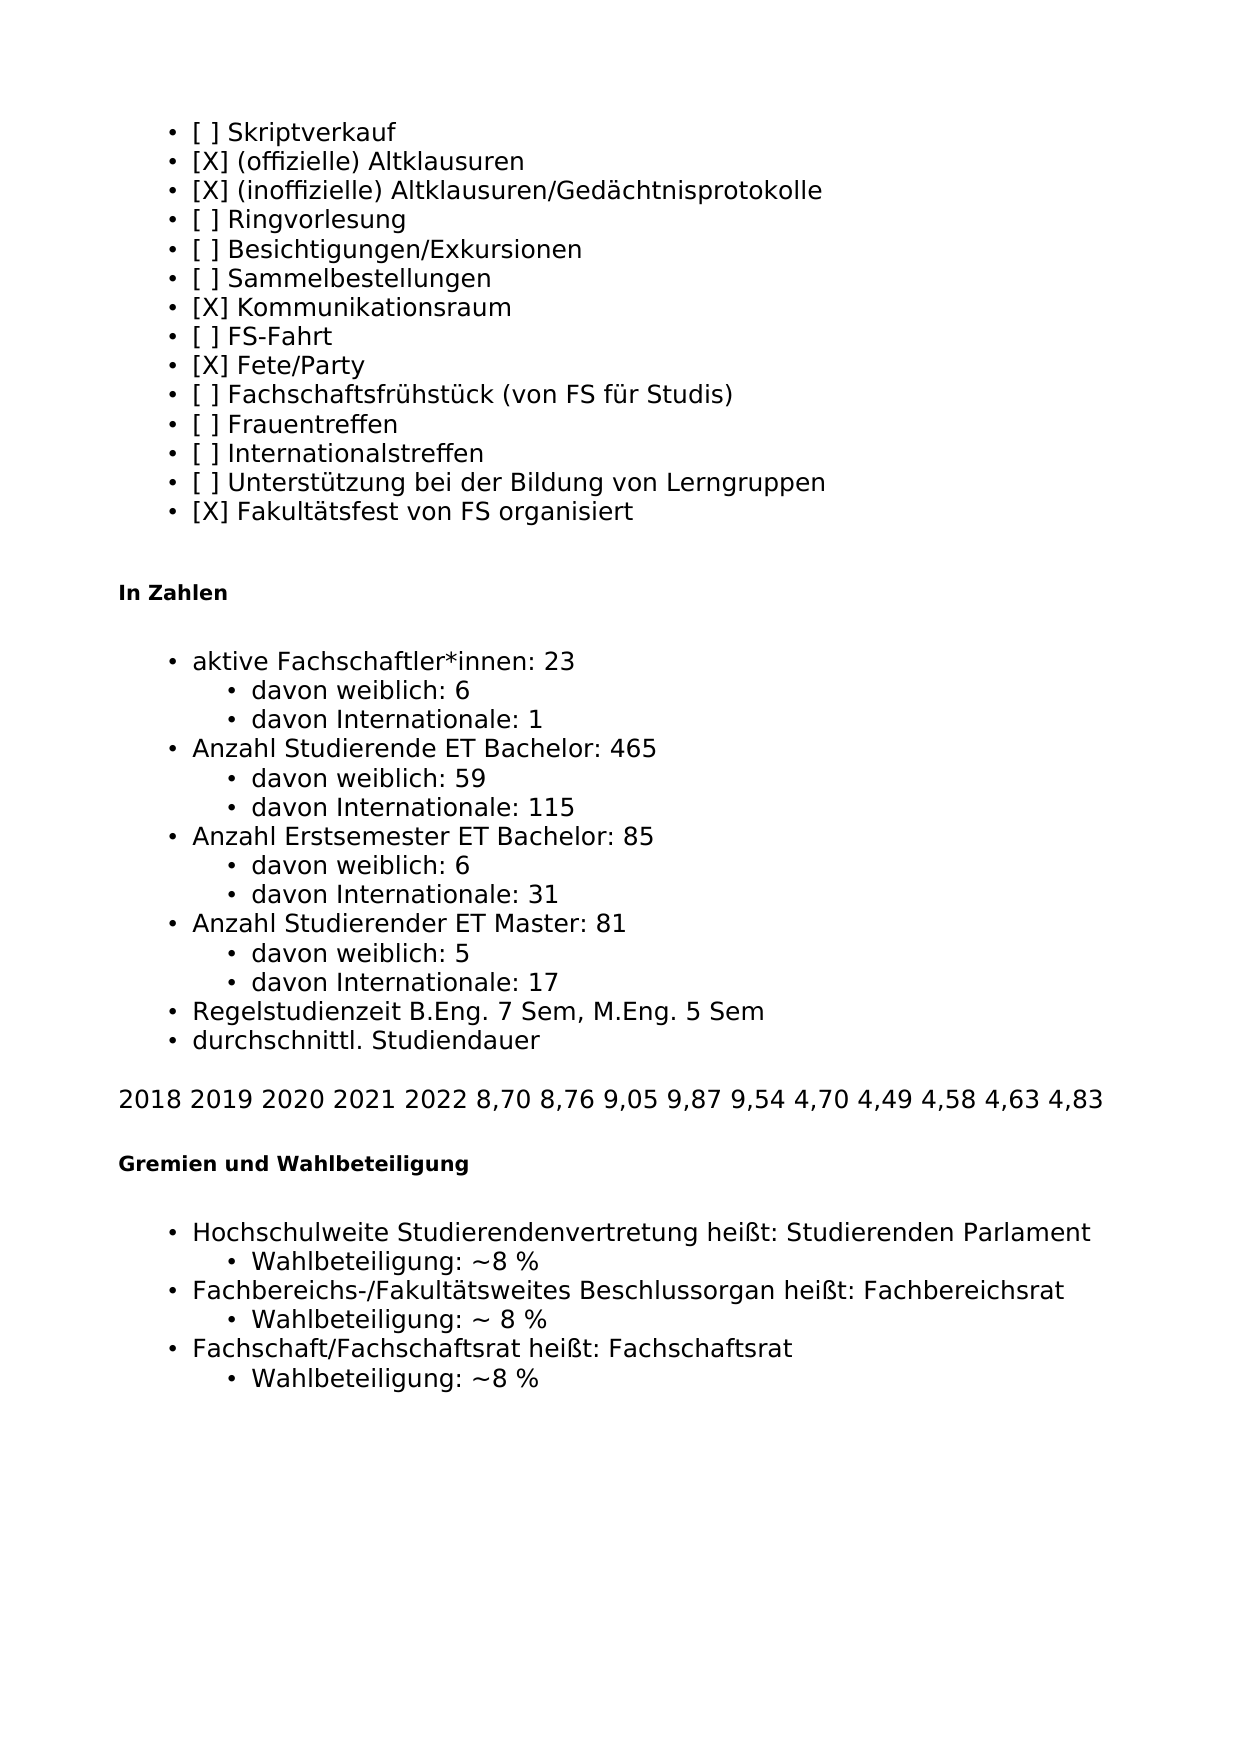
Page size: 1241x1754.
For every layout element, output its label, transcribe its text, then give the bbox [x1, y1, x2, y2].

list Anzahl Studierende ET Bachelor: 465 [177, 735, 1122, 764]
list Fachbereichs-/Fakultätsweites Beschlussorgan heißt: Fachbereichsrat [177, 1276, 1122, 1305]
list [X] Kommunikationsraum [177, 293, 1122, 322]
list [ ] Sammelbestellungen [177, 264, 1122, 293]
list [X] Fakultätsfest von FS organisiert [177, 497, 1122, 526]
list Regelstudienzeit B.Eng. 7 Sem, M.Eng. 5 Sem [177, 997, 1122, 1026]
list davon weiblich: 6 [236, 851, 1122, 881]
list davon Internationale: 17 [236, 968, 1122, 997]
list [ ] Besichtigungen/Exkursionen [177, 235, 1122, 264]
list [ ] Skriptverkauf [177, 118, 1122, 147]
list [X] (offizielle) Altklausuren [177, 147, 1122, 176]
list davon Internationale: 1 [236, 706, 1122, 735]
text 2018 2019 2020 2021 2022 8,70 8,76 9,05 9,87 9,54 4,70 4,49 4,58 4,63 4,83 [118, 1085, 1122, 1114]
list Anzahl Studierender ET Master: 81 [177, 910, 1122, 939]
list [ ] Unterstützung bei der Bildung von Lerngruppen [177, 468, 1122, 497]
list [ ] Internationalstreffen [177, 439, 1122, 468]
subtitle Gremien und Wahlbeteiligung [118, 1152, 1122, 1176]
list [ ] Ringvorlesung [177, 206, 1122, 235]
list Anzahl Erstsemester ET Bachelor: 85 [177, 822, 1122, 851]
list Fachschaft/Fachschaftsrat heißt: Fachschaftsrat [177, 1334, 1122, 1364]
list Wahlbeteiligung: ~ 8 % [236, 1305, 1122, 1334]
subtitle In Zahlen [118, 581, 1122, 605]
list Wahlbeteiligung: ~8 % [236, 1364, 1122, 1393]
list [ ] FS-Fahrt [177, 322, 1122, 351]
list davon weiblich: 6 [236, 676, 1122, 706]
list davon weiblich: 59 [236, 764, 1122, 793]
list Hochschulweite Studierendenvertretung heißt: Studierenden Parlament [177, 1218, 1122, 1247]
list [ ] Frauentreffen [177, 410, 1122, 439]
list davon Internationale: 31 [236, 881, 1122, 910]
list aktive Fachschaftler*innen: 23 [177, 647, 1122, 676]
list durchschnittl. Studiendauer [177, 1026, 1122, 1056]
list [X] Fete/Party [177, 351, 1122, 381]
list [X] (inoffizielle) Altklausuren/Gedächtnisprotokolle [177, 176, 1122, 206]
list davon weiblich: 5 [236, 939, 1122, 968]
list [ ] Fachschaftsfrühstück (von FS für Studis) [177, 381, 1122, 410]
list davon Internationale: 115 [236, 793, 1122, 822]
list Wahlbeteiligung: ~8 % [236, 1247, 1122, 1276]
